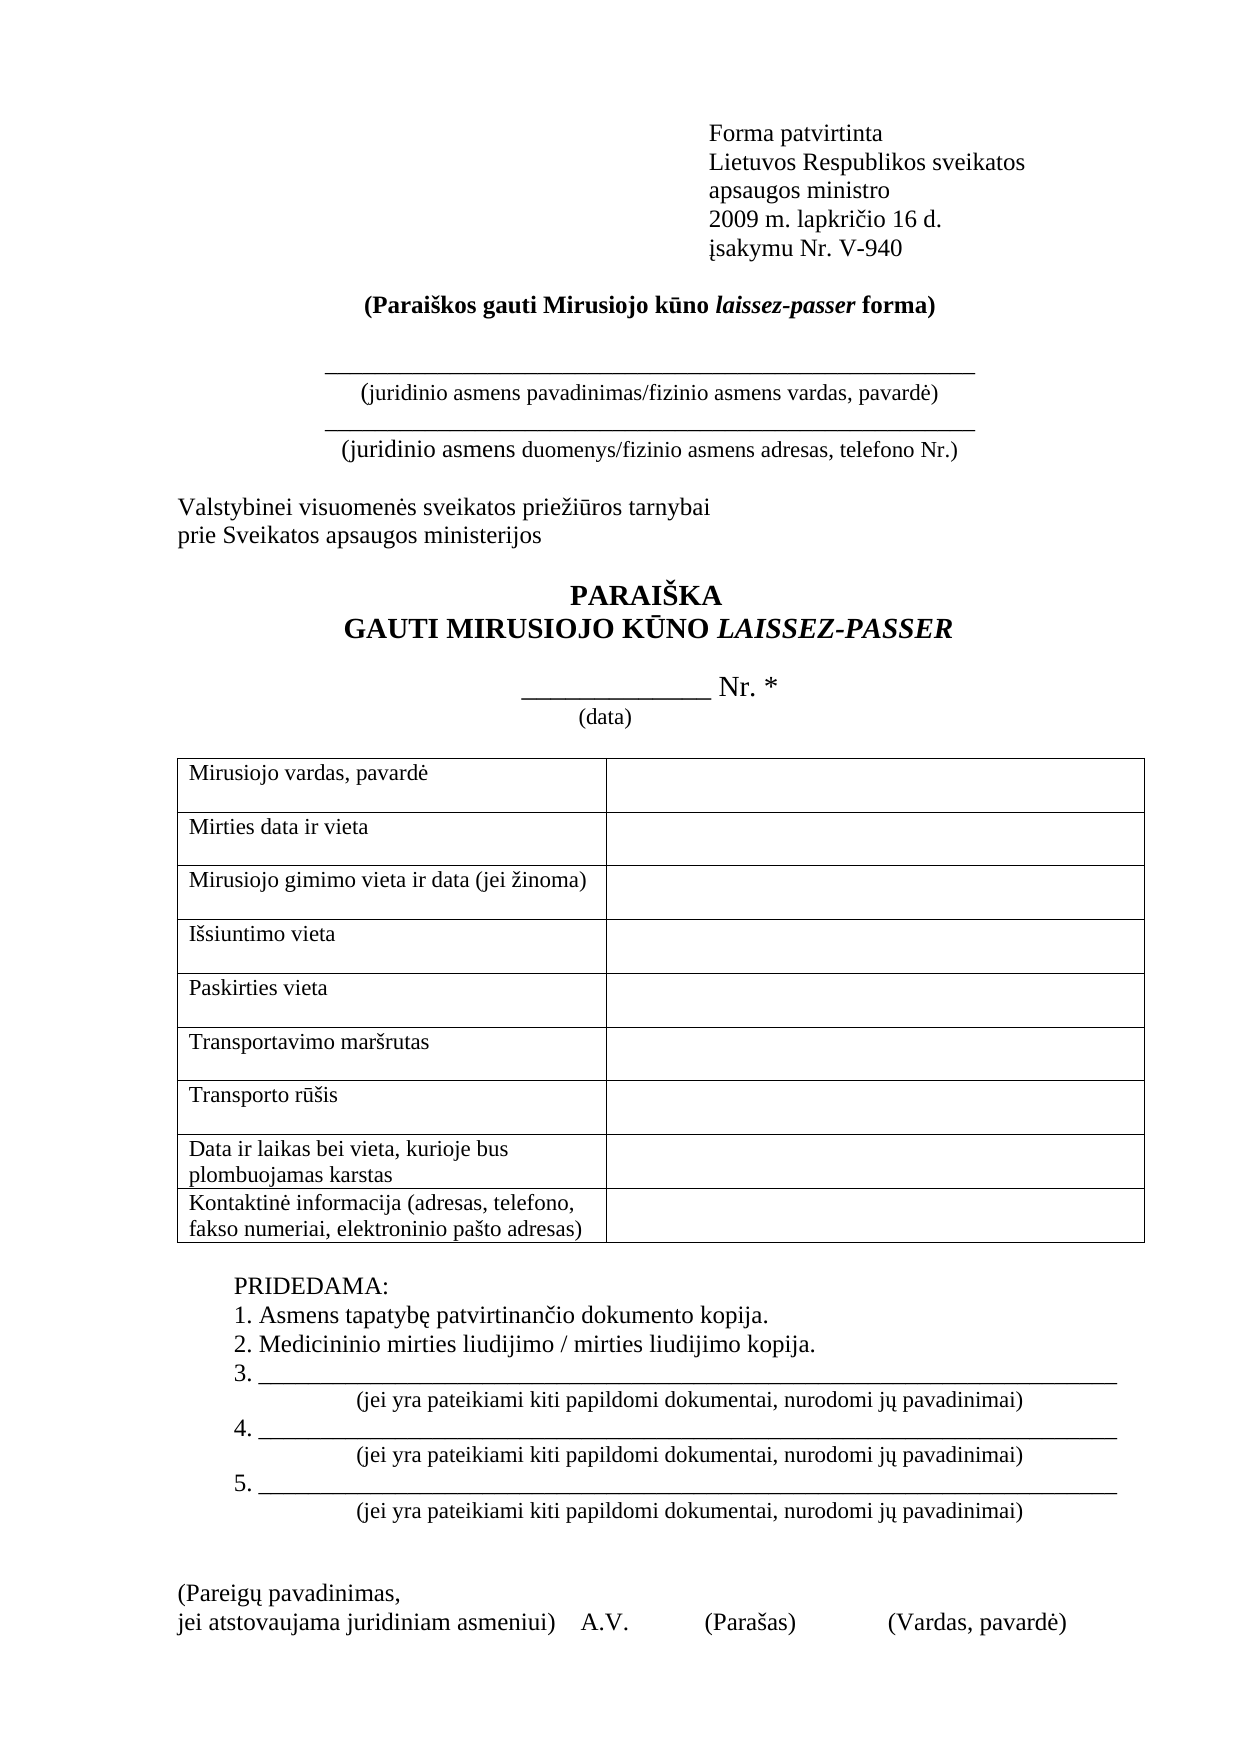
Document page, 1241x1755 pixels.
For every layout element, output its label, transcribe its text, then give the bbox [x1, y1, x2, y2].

text (jei yra pateikiami kiti papildomi dokumentai, nurodomi jų pavadinimai) [257, 1497, 1122, 1523]
table_cell [607, 1189, 1144, 1242]
table_cell [607, 813, 1144, 865]
table_cell Data ir laikas bei vieta, kurioje bus plombuojamas karstas [178, 1135, 606, 1188]
text (juridinio asmens pavadinimas/fizinio asmens vardas, pavardė) [177, 377, 1122, 406]
text 2009 m. lapkričio 16 d. [177, 204, 1122, 233]
text PARAIŠKA [177, 578, 1122, 612]
text (Pareigų pavadinimas, [158, 1578, 1122, 1607]
text GAUTI MIRUSIOJO KŪNO LAISSEZ-PASSER [177, 612, 1122, 645]
text jei atstovaujama juridiniam asmeniui) A.V. (Parašas) (Vardas, pavardė) [158, 1607, 1122, 1636]
table_cell Kontaktinė informacija (adresas, telefono, fakso numeriai, elektroninio pašto adresas) [178, 1189, 606, 1242]
table_cell Transportavimo maršrutas [178, 1028, 606, 1080]
text (jei yra pateikiami kiti papildomi dokumentai, nurodomi jų pavadinimai) [257, 1442, 1122, 1468]
text (Paraiškos gauti Mirusiojo kūno laissez-passer forma) [177, 291, 1122, 319]
table_cell [607, 1135, 1144, 1188]
text 2. Medicininio mirties liudijimo / mirties liudijimo kopija. [177, 1329, 1122, 1358]
table_cell [607, 1028, 1144, 1080]
text (data) [578, 703, 1122, 729]
text (juridinio asmens duomenys/fizinio asmens adresas, telefono Nr.) [177, 434, 1122, 463]
text 3. [177, 1358, 1122, 1386]
text PRIDEDAMA: [177, 1271, 1122, 1300]
text Forma patvirtinta [709, 118, 1122, 147]
table_cell Paskirties vieta [178, 974, 606, 1027]
table_cell [607, 974, 1144, 1027]
text apsaugos ministro [177, 176, 1122, 204]
table_cell [607, 1081, 1144, 1134]
table_header Mirusiojo vardas, pavardė [178, 759, 606, 812]
text 4. [177, 1413, 1122, 1442]
table_cell Mirusiojo gimimo vieta ir data (jei žinoma) [178, 866, 606, 919]
text ____________________________________________________ [177, 348, 1122, 377]
text 5. [177, 1468, 1122, 1497]
table_header [607, 759, 1144, 812]
text 1. Asmens tapatybę patvirtinančio dokumento kopija. [177, 1300, 1122, 1329]
table_cell Išsiuntimo vieta [178, 920, 606, 973]
table_cell Transporto rūšis [178, 1081, 606, 1134]
table_cell [607, 866, 1144, 919]
text įsakymu Nr. V-940 [177, 233, 1122, 262]
text prie Sveikatos apsaugos ministerijos [177, 521, 1122, 549]
table_cell [607, 920, 1144, 973]
text ____________________________________________________ [177, 406, 1122, 434]
text (jei yra pateikiami kiti papildomi dokumentai, nurodomi jų pavadinimai) [257, 1386, 1122, 1413]
text _____________ Nr. * [177, 669, 1122, 703]
text Valstybinei visuomenės sveikatos priežiūros tarnybai [177, 492, 1122, 521]
table_cell Mirties data ir vieta [178, 813, 606, 865]
text Lietuvos Respublikos sveikatos [177, 147, 1122, 176]
